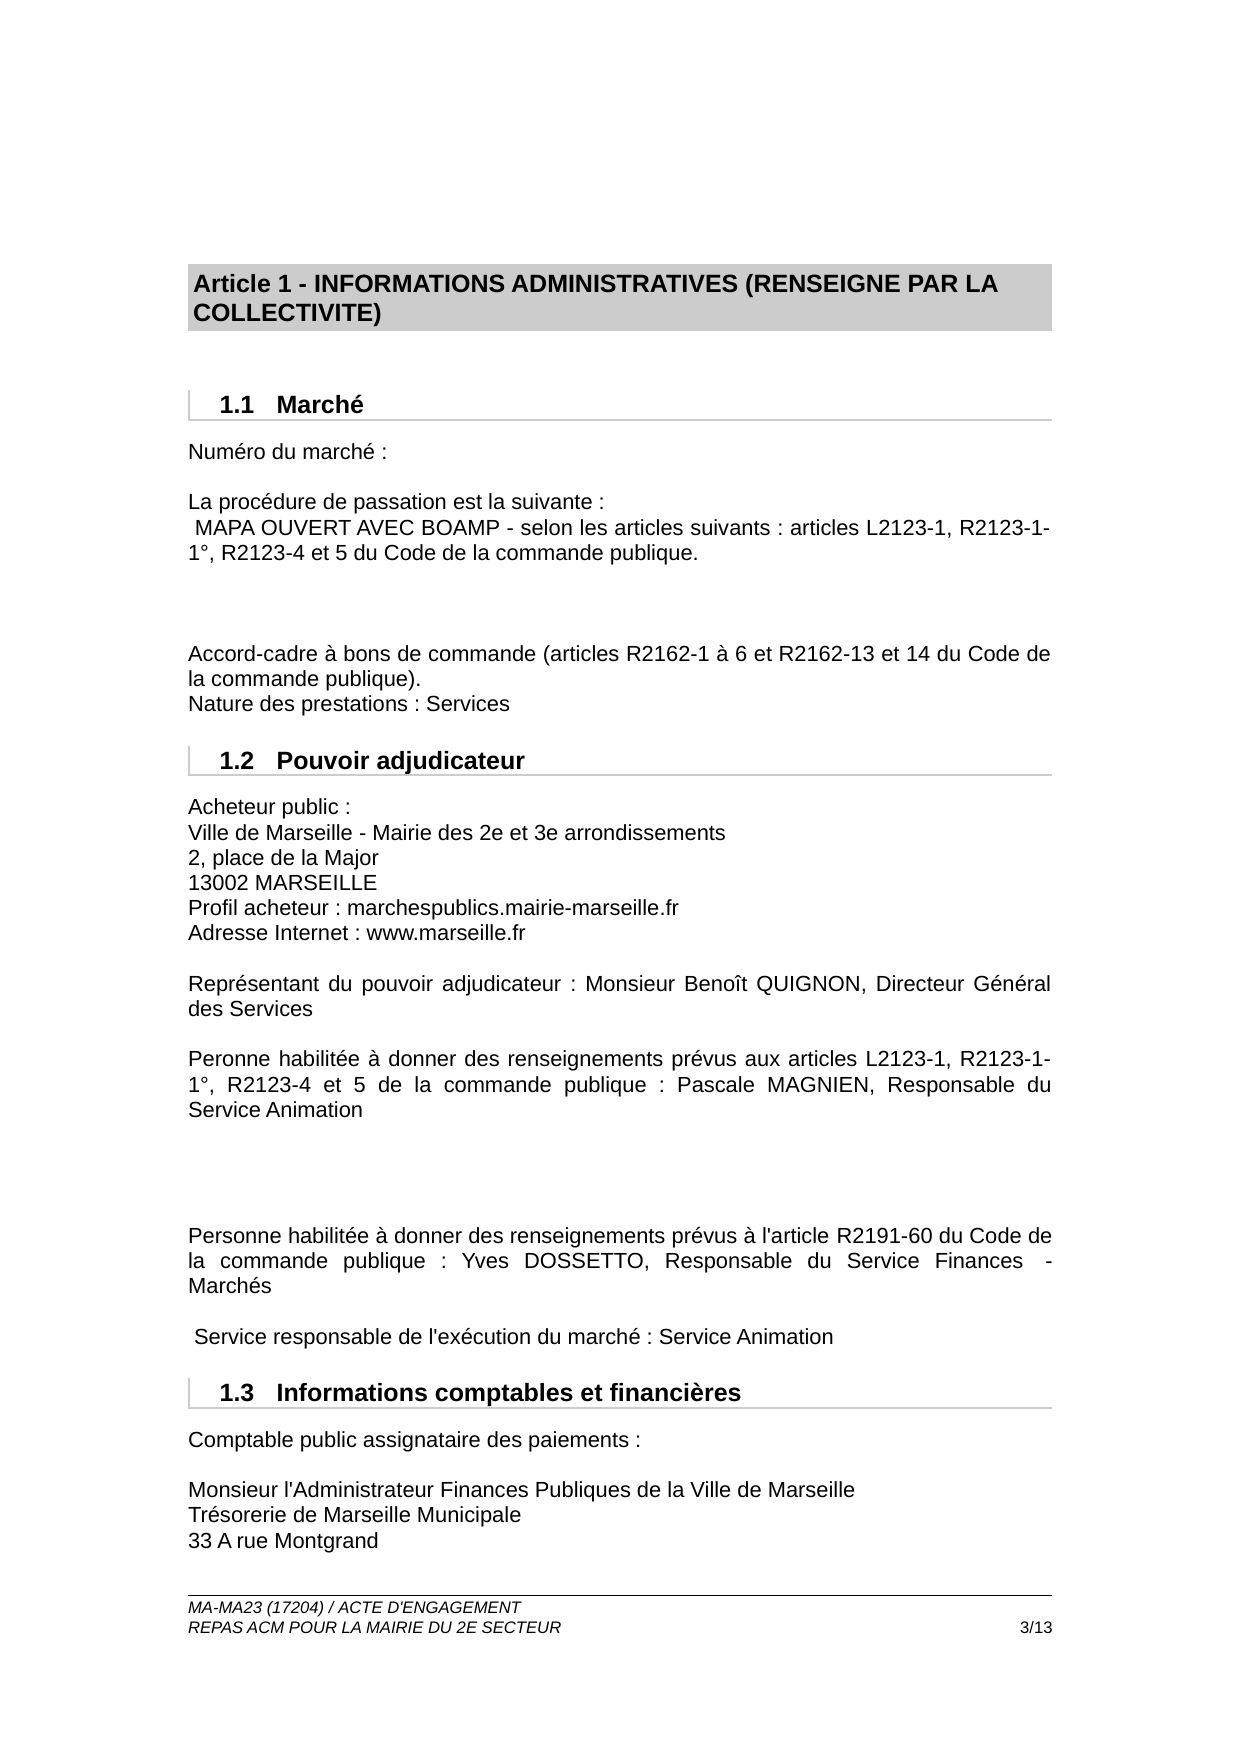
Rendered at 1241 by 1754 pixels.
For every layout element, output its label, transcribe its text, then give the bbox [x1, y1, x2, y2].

text MAPA OUVERT AVEC BOAMP - selon les articles suivants : articles L2123-1, R2123-1-1°, R2123-4 et 5 du Code de la commande publique. [188, 514, 1052, 565]
text Numéro du marché : [188, 439, 1052, 464]
text 33 A rue Montgrand [188, 1528, 1052, 1553]
subtitle Pouvoir adjudicateur [190, 746, 1052, 774]
text Acheteur public : [188, 794, 1052, 819]
text Profil acheteur : marchespublics.mairie-marseille.fr [188, 895, 1052, 920]
text Monsieur l'Administrateur Finances Publiques de la Ville de Marseille [188, 1477, 1052, 1502]
text Accord-cadre à bons de commande (articles R2162-1 à 6 et R2162-13 et 14 du Code de la commande publique). [188, 641, 1052, 691]
text 13002 MARSEILLE [188, 870, 1052, 895]
text 2, place de la Major [188, 844, 1052, 870]
text Adresse Internet : www.marseille.fr [188, 920, 1052, 945]
subtitle Informations comptables et financières [190, 1378, 1052, 1407]
text Peronne habilitée à donner des renseignements prévus aux articles L2123-1, R2123-1-1°, R2123-4 et 5 de la commande publique : Pascale MAGNIEN, Responsable du Service Animation [188, 1046, 1052, 1122]
subtitle INFORMATIONS ADMINISTRATIVES (RENSEIGNE PAR LA COLLECTIVITE) [190, 266, 1050, 329]
text Trésorerie de Marseille Municipale [188, 1502, 1052, 1528]
text Ville de Marseille - Mairie des 2e et 3e arrondissements [188, 819, 1052, 844]
text Personne habilitée à donner des renseignements prévus à l'article R2191-60 du Code de la commande publique : Yves DOSSETTO, Responsable du Service Finances - Marchés [188, 1223, 1052, 1298]
text Service responsable de l'exécution du marché : Service Animation [188, 1323, 1052, 1349]
text La procédure de passation est la suivante : [188, 489, 1052, 514]
text Représentant du pouvoir adjudicateur : Monsieur Benoît QUIGNON, Directeur Général des Services [188, 971, 1052, 1021]
text Nature des prestations : Services [188, 691, 1052, 716]
subtitle Marché [190, 390, 1052, 419]
text Comptable public assignataire des paiements : [188, 1427, 1052, 1452]
